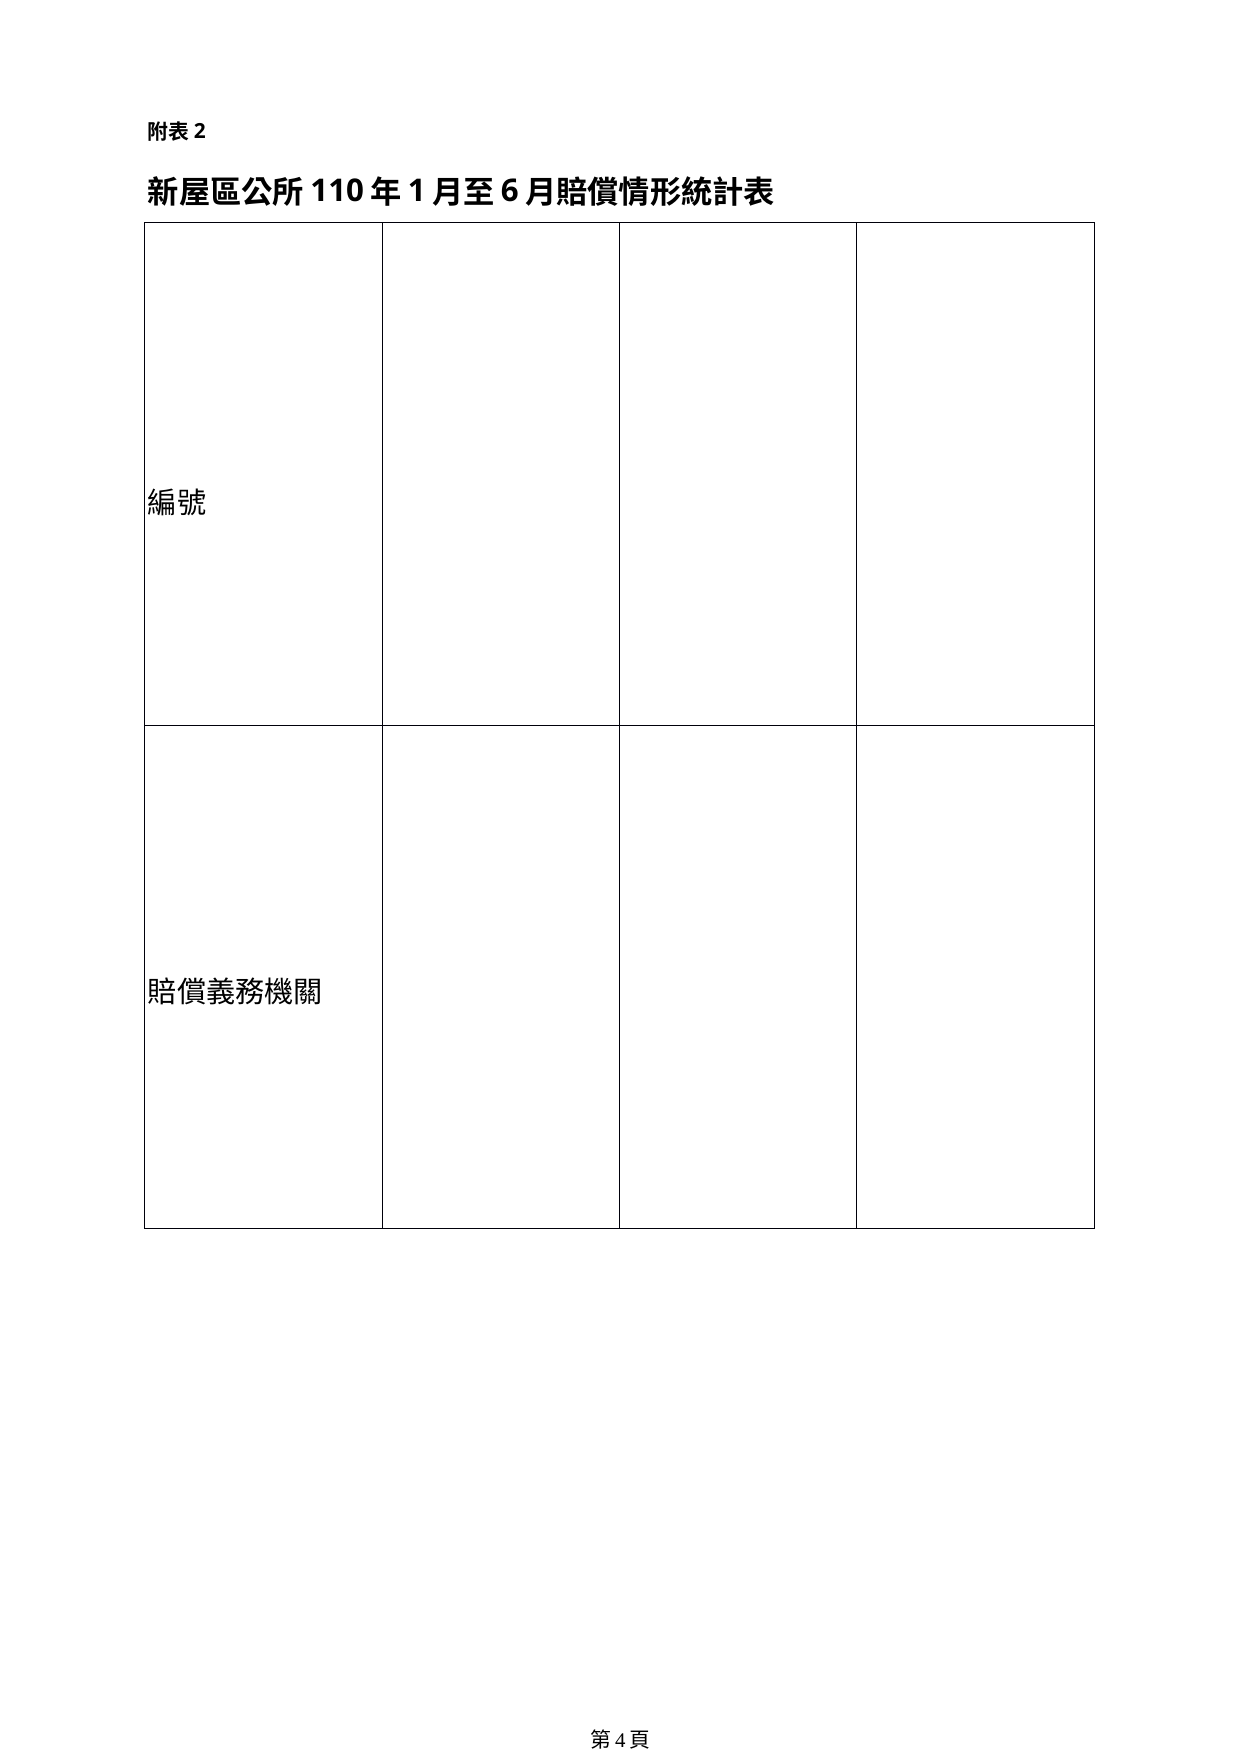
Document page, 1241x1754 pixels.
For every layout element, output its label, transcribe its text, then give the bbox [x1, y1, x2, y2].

table_header 編號 [145, 223, 382, 725]
text 附表2 [148, 103, 1092, 143]
table_cell [620, 726, 856, 1228]
text 新屋區公所110年1月至6月賠償情形統計表 [148, 143, 1092, 222]
table_cell 賠償義務機關 [145, 726, 382, 1228]
table_header [383, 223, 619, 725]
table_header [857, 223, 1094, 725]
table_cell [857, 726, 1094, 1228]
table_cell [383, 726, 619, 1228]
table_header [620, 223, 856, 725]
